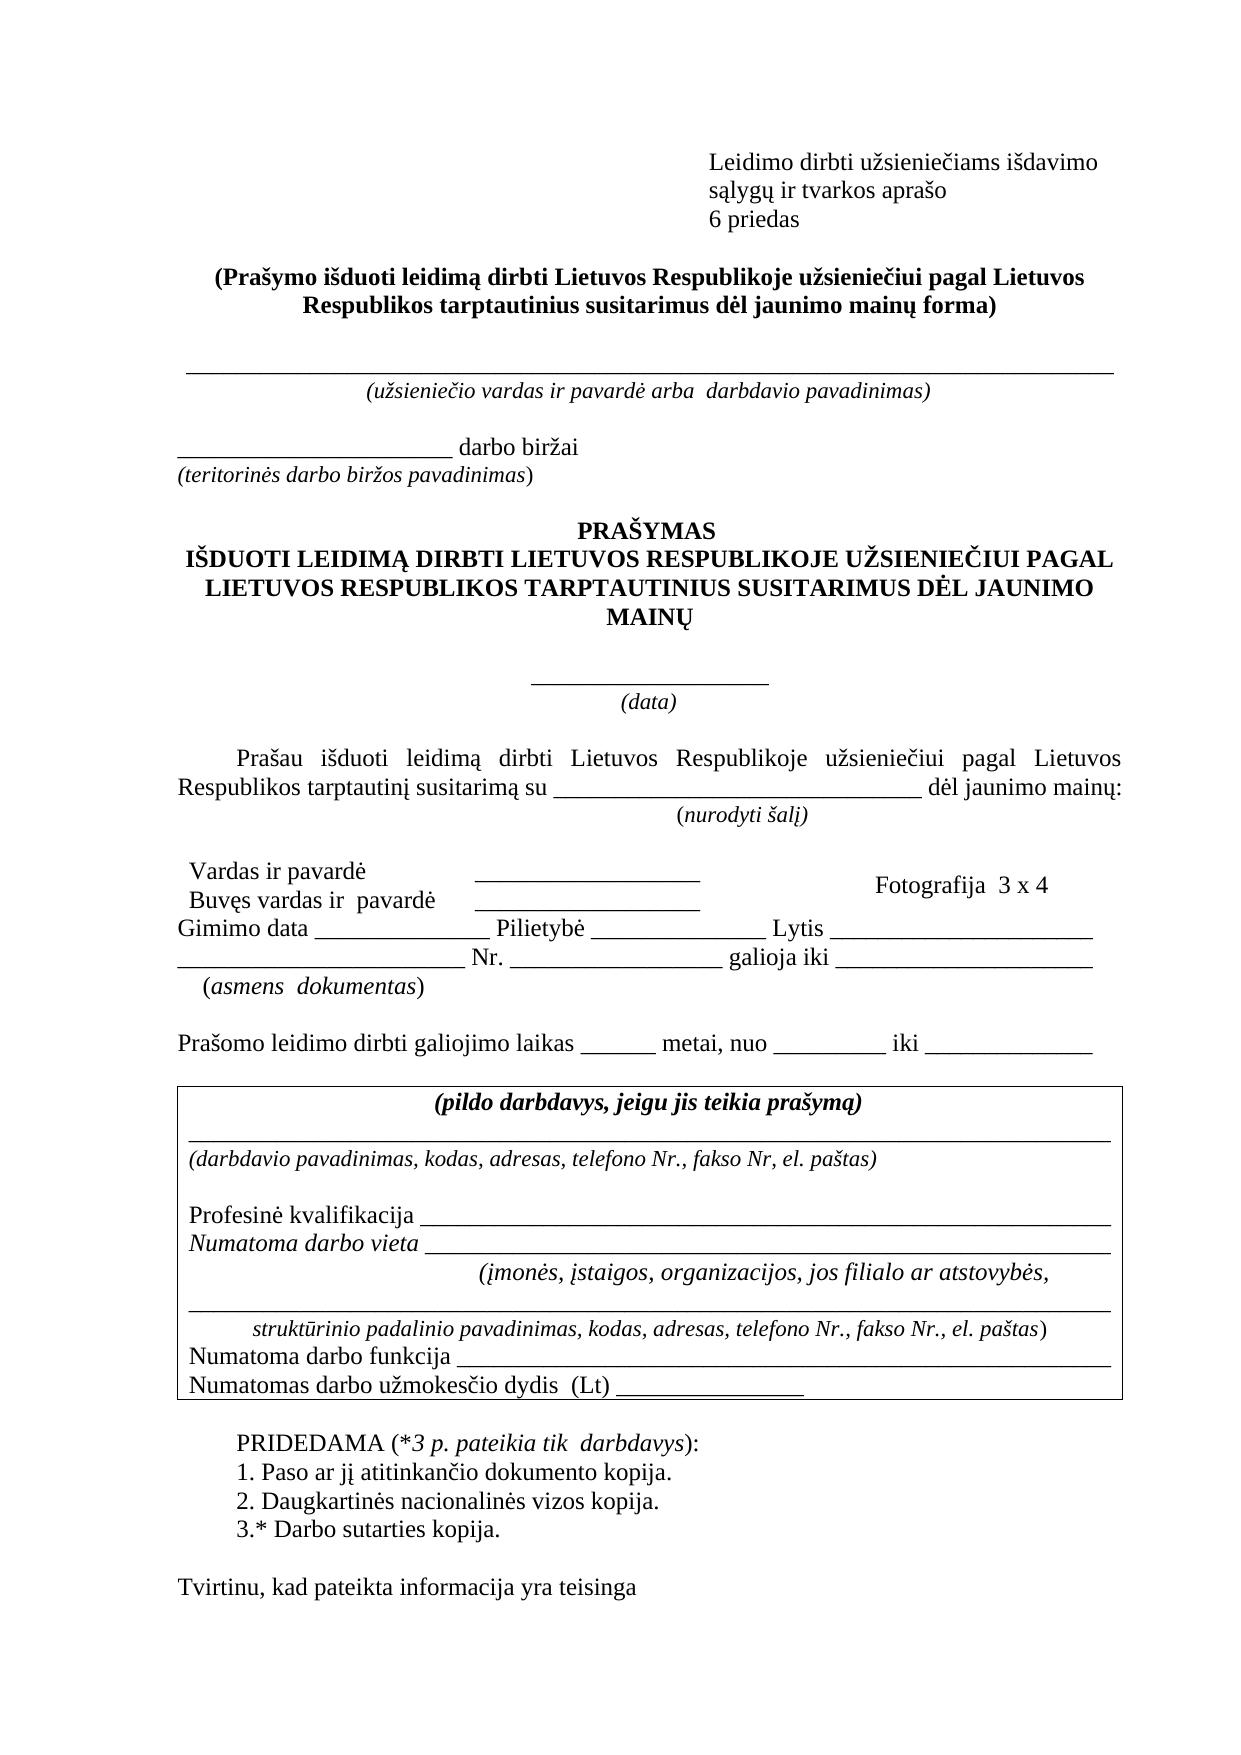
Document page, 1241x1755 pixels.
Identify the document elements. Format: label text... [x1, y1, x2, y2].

text Prašomo leidimo dirbti galiojimo laikas ______ metai, nuo _________ iki [177, 1028, 1122, 1057]
text Tvirtinu, kad pateikta informacija yra teisinga [177, 1572, 1122, 1601]
text (data) [177, 688, 1122, 715]
text 6 priedas [177, 204, 1122, 233]
text ______________________ darbo biržai [177, 432, 1122, 461]
text _______________________ Nr. _________________ galioja iki [177, 942, 1122, 971]
text 3.* Darbo sutarties kopija. [177, 1514, 1122, 1543]
table_header __________________ [464, 856, 801, 885]
text (užsieniečio vardas ir pavardė arba darbdavio pavadinimas) [177, 377, 1122, 403]
text Gimimo data ______________ Pilietybė ______________ Lytis [177, 913, 1122, 942]
text (Prašymo išduoti leidimą dirbti Lietuvos Respublikoje užsieniečiui pagal Lietuvos Respublikos tarptautinius susitarimus dėl jaunimo mainų forma) [177, 262, 1122, 319]
text IŠDUOTI LEIDIMĄ DIRBTI LIETUVOS RESPUBLIKOJE UŽSIENIEČIUI PAGAL LIETUVOS RESPUBLIKOS TARPTAUTINIUS SUSITARIMUS DĖL JAUNIMO MAINŲ [177, 544, 1122, 631]
text PRAŠYMAS [177, 516, 1122, 544]
text (asmens dokumentas) [202, 971, 1122, 1000]
table_header Vardas ir pavardė [177, 856, 463, 885]
text (nurodyti šalį) [365, 801, 1122, 827]
table_cell __________________ [464, 885, 801, 913]
text ___________________ [177, 659, 1122, 688]
table_cell Buvęs vardas ir pavardė [177, 885, 463, 913]
text 2. Daugkartinės nacionalinės vizos kopija. [177, 1486, 1122, 1514]
text _ [177, 348, 1122, 377]
table_header Fotografija 3 x 4 [801, 856, 1122, 913]
text sąlygų ir tvarkos aprašo [177, 176, 1122, 204]
text Prašau išduoti leidimą dirbti Lietuvos Respublikoje užsieniečiui pagal Lietuvos Respublikos tarptautinį susitarimą su dėl jaunimo mainų: [177, 743, 1122, 801]
text (teritorinės darbo biržos pavadinimas) [177, 461, 1122, 487]
text PRIDEDAMA (*3 p. pateikia tik darbdavys): [177, 1428, 1122, 1457]
text Leidimo dirbti užsieniečiams išdavimo [177, 147, 1122, 176]
table_header (pildo darbdavys, jeigu jis teikia prašymą) _ (darbdavio pavadinimas, kodas, adresas, telefono Nr., fakso Nr, el. paštas) Profesinė kvalifikacija Numatoma darbo vieta (įmonės, įstaigos, organizacijos, jos filialo ar atstovybės, _ struktūrinio padalinio pavadinimas, kodas, adresas, telefono Nr., fakso Nr., el. paštas) Numatoma darbo funkcija Numatomas darbo užmokesčio dydis (Lt) _______________ [178, 1087, 1122, 1398]
text 1. Paso ar jį atitinkančio dokumento kopija. [177, 1457, 1122, 1486]
